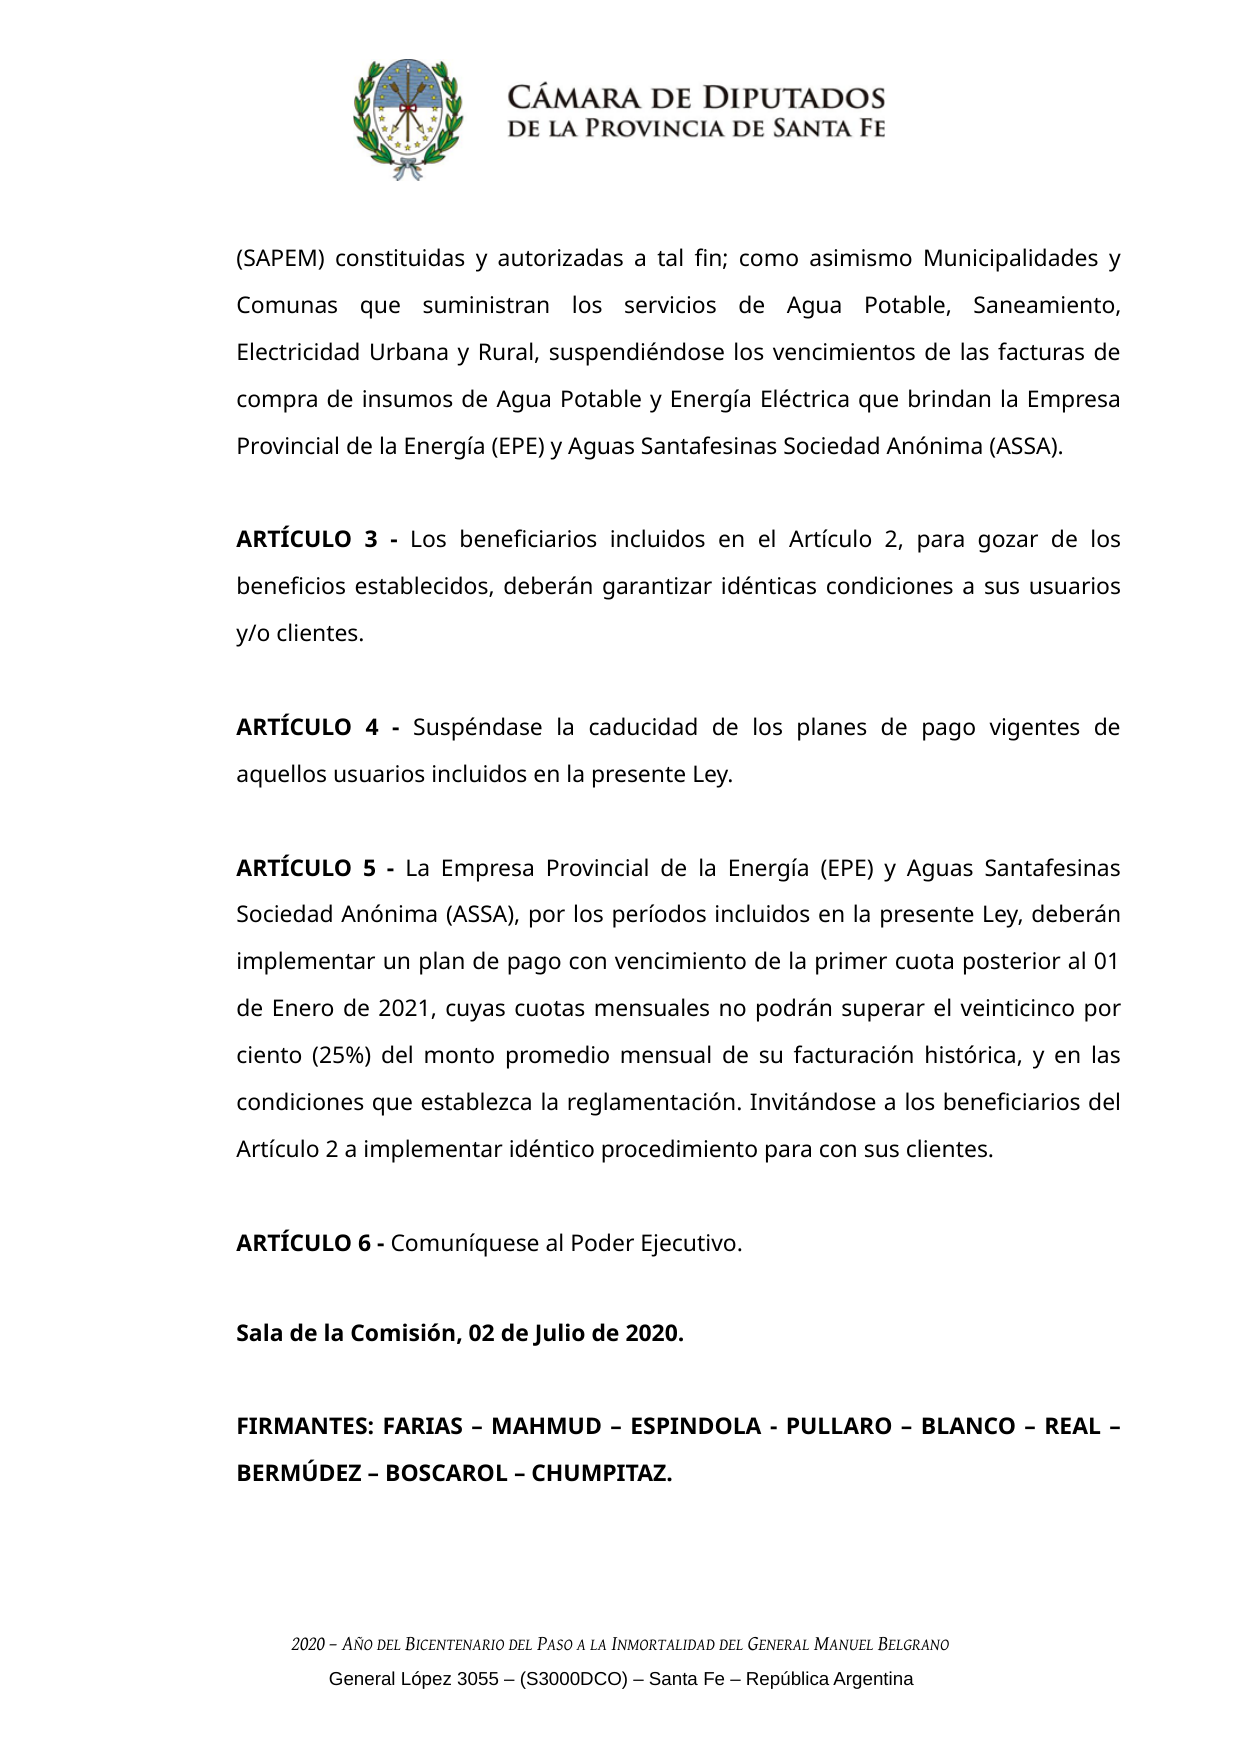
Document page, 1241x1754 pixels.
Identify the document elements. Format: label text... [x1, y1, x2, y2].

text ARTÍCULO 4 - Suspéndase la caducidad de los planes de pago vigentes de aquellos usuarios incluidos en la presente Ley. [236, 711, 1122, 789]
text ARTÍCULO 5 - La Empresa Provincial de la Energía (EPE) y Aguas Santafesinas Sociedad Anónima (ASSA), por los períodos incluidos en la presente Ley, deberán implementar un plan de pago con vencimiento de la primer cuota posterior al 01 de Enero de 2021, cuyas cuotas mensuales no podrán superar el veinticinco por ciento (25%) del monto promedio mensual de su facturación histórica, y en las condiciones que establezca la reglamentación. Invitándose a los beneficiarios del Artículo 2 a implementar idéntico procedimiento para con sus clientes. [236, 852, 1122, 1164]
text (SAPEM) constituidas y autorizadas a tal fin; como asimismo Municipalidades y Comunas que suministran los servicios de Agua Potable, Saneamiento, Electricidad Urbana y Rural, suspendiéndose los vencimientos de las facturas de compra de insumos de Agua Potable y Energía Eléctrica que brindan la Empresa Provincial de la Energía (EPE) y Aguas Santafesinas Sociedad Anónima (ASSA). [236, 242, 1122, 461]
text ARTÍCULO 3 - Los beneficiarios incluidos en el Artículo 2, para gozar de los beneficios establecidos, deberán garantizar idénticas condiciones a sus usuarios y/o clientes. [236, 523, 1122, 648]
text Sala de la Comisión, 02 de Julio de 2020. [236, 1317, 1122, 1348]
text ARTÍCULO 6 - Comuníquese al Poder Ejecutivo. [236, 1227, 1122, 1258]
text FIRMANTES: FARIAS – MAHMUD – ESPINDOLA - PULLARO – BLANCO – REAL – BERMÚDEZ – BOSCAROL – CHUMPITAZ. [236, 1410, 1122, 1488]
